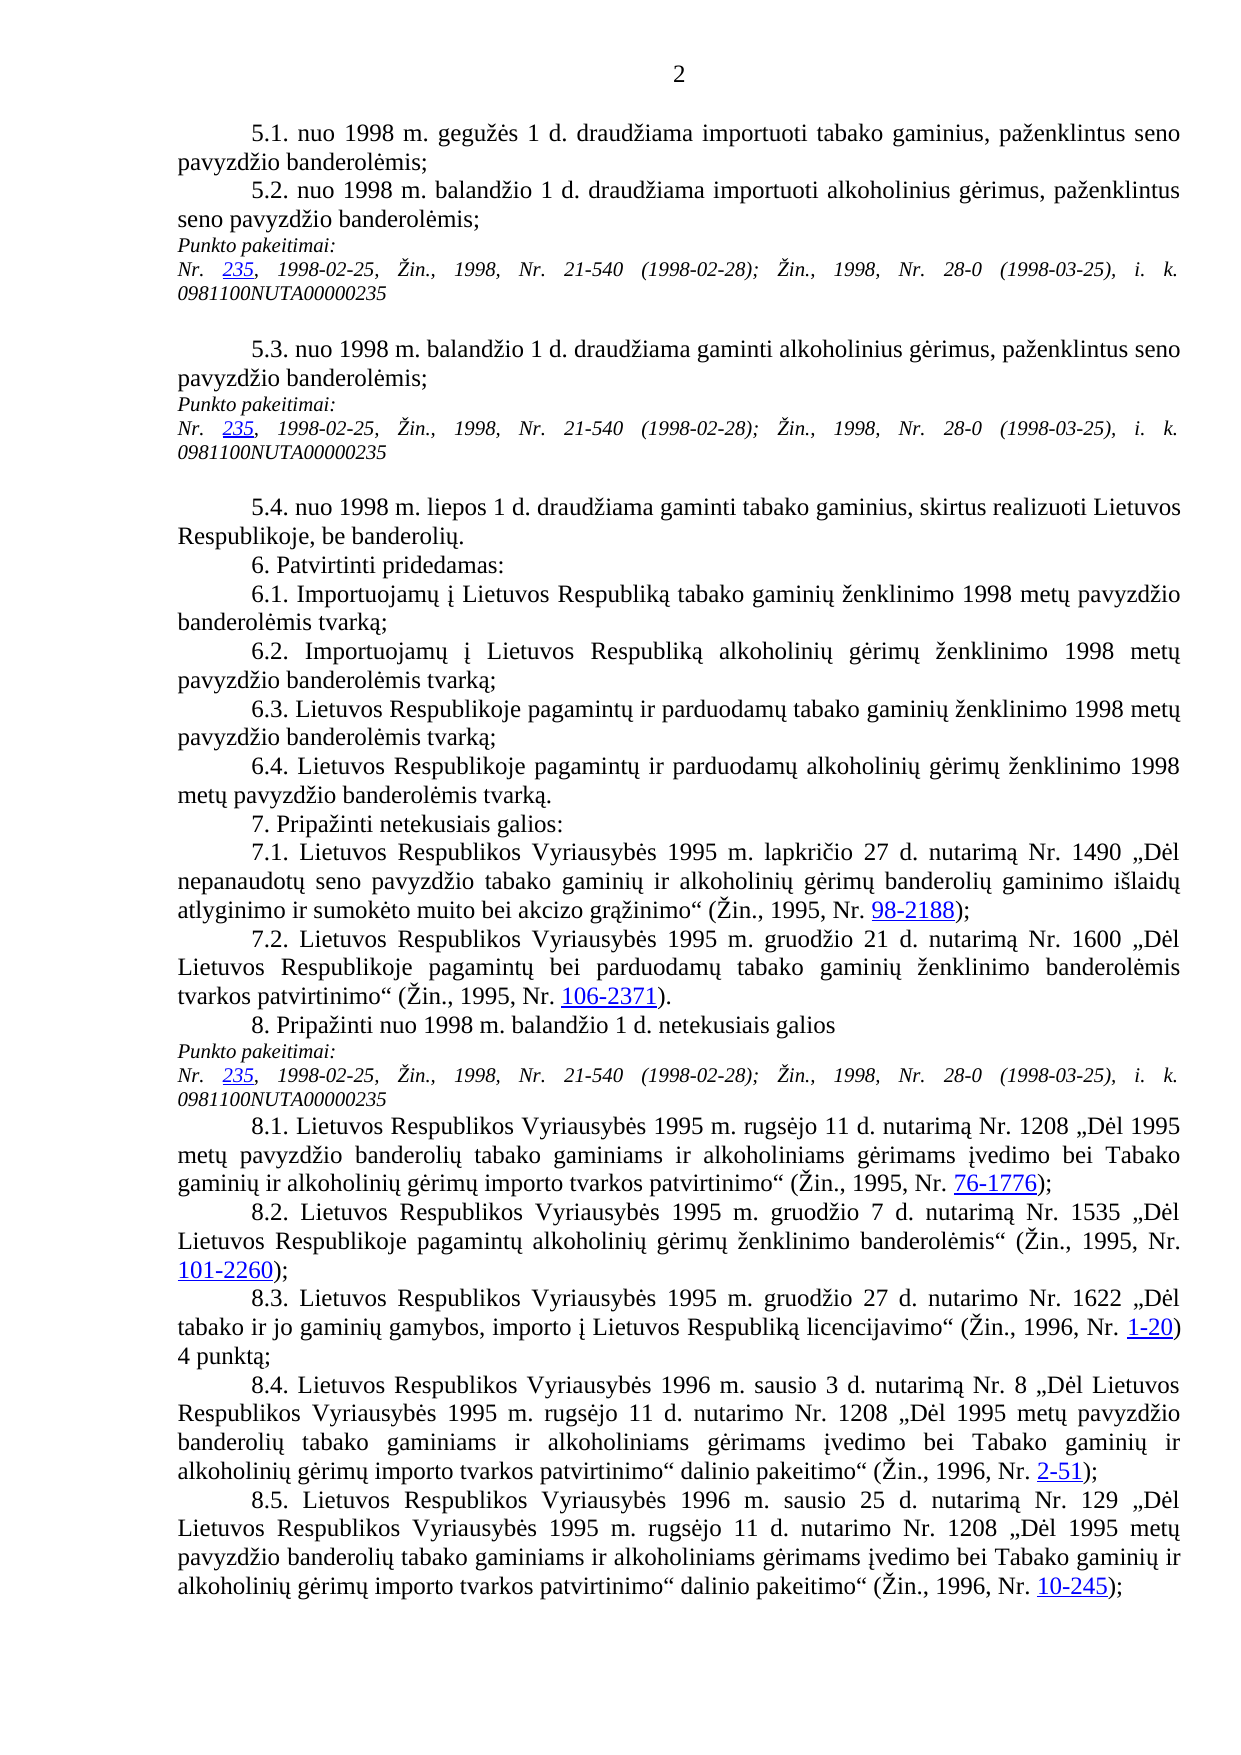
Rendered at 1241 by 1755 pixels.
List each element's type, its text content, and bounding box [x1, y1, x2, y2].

text Punkto pakeitimai: [177, 233, 1181, 257]
text Nr. 235, 1998-02-25, Žin., 1998, Nr. 21-540 (1998-02-28); Žin., 1998, Nr. 28-0 (1998-03-25), i. k. 0981100NUTA00000235 [177, 1063, 1181, 1111]
text 8.1. Lietuvos Respublikos Vyriausybės 1995 m. rugsėjo 11 d. nutarimą Nr. 1208 „Dėl 1995 metų pavyzdžio banderolių tabako gaminiams ir alkoholiniams gėrimams įvedimo bei Tabako gaminių ir alkoholinių gėrimų importo tvarkos patvirtinimo“ (Žin., 1995, Nr. 76-1776); [177, 1111, 1181, 1197]
text 6.4. Lietuvos Respublikoje pagamintų ir parduodamų alkoholinių gėrimų ženklinimo 1998 metų pavyzdžio banderolėmis tvarką. [177, 751, 1181, 809]
text 6.2. Importuojamų į Lietuvos Respubliką alkoholinių gėrimų ženklinimo 1998 metų pavyzdžio banderolėmis tvarką; [177, 636, 1181, 694]
text 8. Pripažinti nuo 1998 m. balandžio 1 d. netekusiais galios [177, 1010, 1181, 1039]
text 8.2. Lietuvos Respublikos Vyriausybės 1995 m. gruodžio 7 d. nutarimą Nr. 1535 „Dėl Lietuvos Respublikoje pagamintų alkoholinių gėrimų ženklinimo banderolėmis“ (Žin., 1995, Nr. 101-2260); [177, 1197, 1181, 1283]
text 8.4. Lietuvos Respublikos Vyriausybės 1996 m. sausio 3 d. nutarimą Nr. 8 „Dėl Lietuvos Respublikos Vyriausybės 1995 m. rugsėjo 11 d. nutarimo Nr. 1208 „Dėl 1995 metų pavyzdžio banderolių tabako gaminiams ir alkoholiniams gėrimams įvedimo bei Tabako gaminių ir alkoholinių gėrimų importo tvarkos patvirtinimo“ dalinio pakeitimo“ (Žin., 1996, Nr. 2-51); [177, 1370, 1181, 1485]
text 5.4. nuo 1998 m. liepos 1 d. draudžiama gaminti tabako gaminius, skirtus realizuoti Lietuvos Respublikoje, be banderolių. [177, 492, 1181, 550]
text 8.5. Lietuvos Respublikos Vyriausybės 1996 m. sausio 25 d. nutarimą Nr. 129 „Dėl Lietuvos Respublikos Vyriausybės 1995 m. rugsėjo 11 d. nutarimo Nr. 1208 „Dėl 1995 metų pavyzdžio banderolių tabako gaminiams ir alkoholiniams gėrimams įvedimo bei Tabako gaminių ir alkoholinių gėrimų importo tvarkos patvirtinimo“ dalinio pakeitimo“ (Žin., 1996, Nr. 10-245); [177, 1485, 1181, 1600]
text 8.3. Lietuvos Respublikos Vyriausybės 1995 m. gruodžio 27 d. nutarimo Nr. 1622 „Dėl tabako ir jo gaminių gamybos, importo į Lietuvos Respubliką licencijavimo“ (Žin., 1996, Nr. 1-20) 4 punktą; [177, 1283, 1181, 1370]
text 7. Pripažinti netekusiais galios: [177, 809, 1181, 837]
text Nr. 235, 1998-02-25, Žin., 1998, Nr. 21-540 (1998-02-28); Žin., 1998, Nr. 28-0 (1998-03-25), i. k. 0981100NUTA00000235 [177, 257, 1181, 305]
text 7.1. Lietuvos Respublikos Vyriausybės 1995 m. lapkričio 27 d. nutarimą Nr. 1490 „Dėl nepanaudotų seno pavyzdžio tabako gaminių ir alkoholinių gėrimų banderolių gaminimo išlaidų atlyginimo ir sumokėto muito bei akcizo grąžinimo“ (Žin., 1995, Nr. 98-2188); [177, 837, 1181, 924]
text 7.2. Lietuvos Respublikos Vyriausybės 1995 m. gruodžio 21 d. nutarimą Nr. 1600 „Dėl Lietuvos Respublikoje pagamintų bei parduodamų tabako gaminių ženklinimo banderolėmis tvarkos patvirtinimo“ (Žin., 1995, Nr. 106-2371). [177, 924, 1181, 1010]
text 5.1. nuo 1998 m. gegužės 1 d. draudžiama importuoti tabako gaminius, paženklintus seno pavyzdžio banderolėmis; [177, 118, 1181, 176]
text Nr. 235, 1998-02-25, Žin., 1998, Nr. 21-540 (1998-02-28); Žin., 1998, Nr. 28-0 (1998-03-25), i. k. 0981100NUTA00000235 [177, 416, 1181, 464]
text 5.3. nuo 1998 m. balandžio 1 d. draudžiama gaminti alkoholinius gėrimus, paženklintus seno pavyzdžio banderolėmis; [177, 334, 1181, 392]
text 6.1. Importuojamų į Lietuvos Respubliką tabako gaminių ženklinimo 1998 metų pavyzdžio banderolėmis tvarką; [177, 579, 1181, 636]
text 6.3. Lietuvos Respublikoje pagamintų ir parduodamų tabako gaminių ženklinimo 1998 metų pavyzdžio banderolėmis tvarką; [177, 694, 1181, 751]
text Punkto pakeitimai: [177, 1039, 1181, 1063]
text Punkto pakeitimai: [177, 392, 1181, 416]
text 5.2. nuo 1998 m. balandžio 1 d. draudžiama importuoti alkoholinius gėrimus, paženklintus seno pavyzdžio banderolėmis; [177, 176, 1181, 233]
text 6. Patvirtinti pridedamas: [177, 550, 1181, 579]
